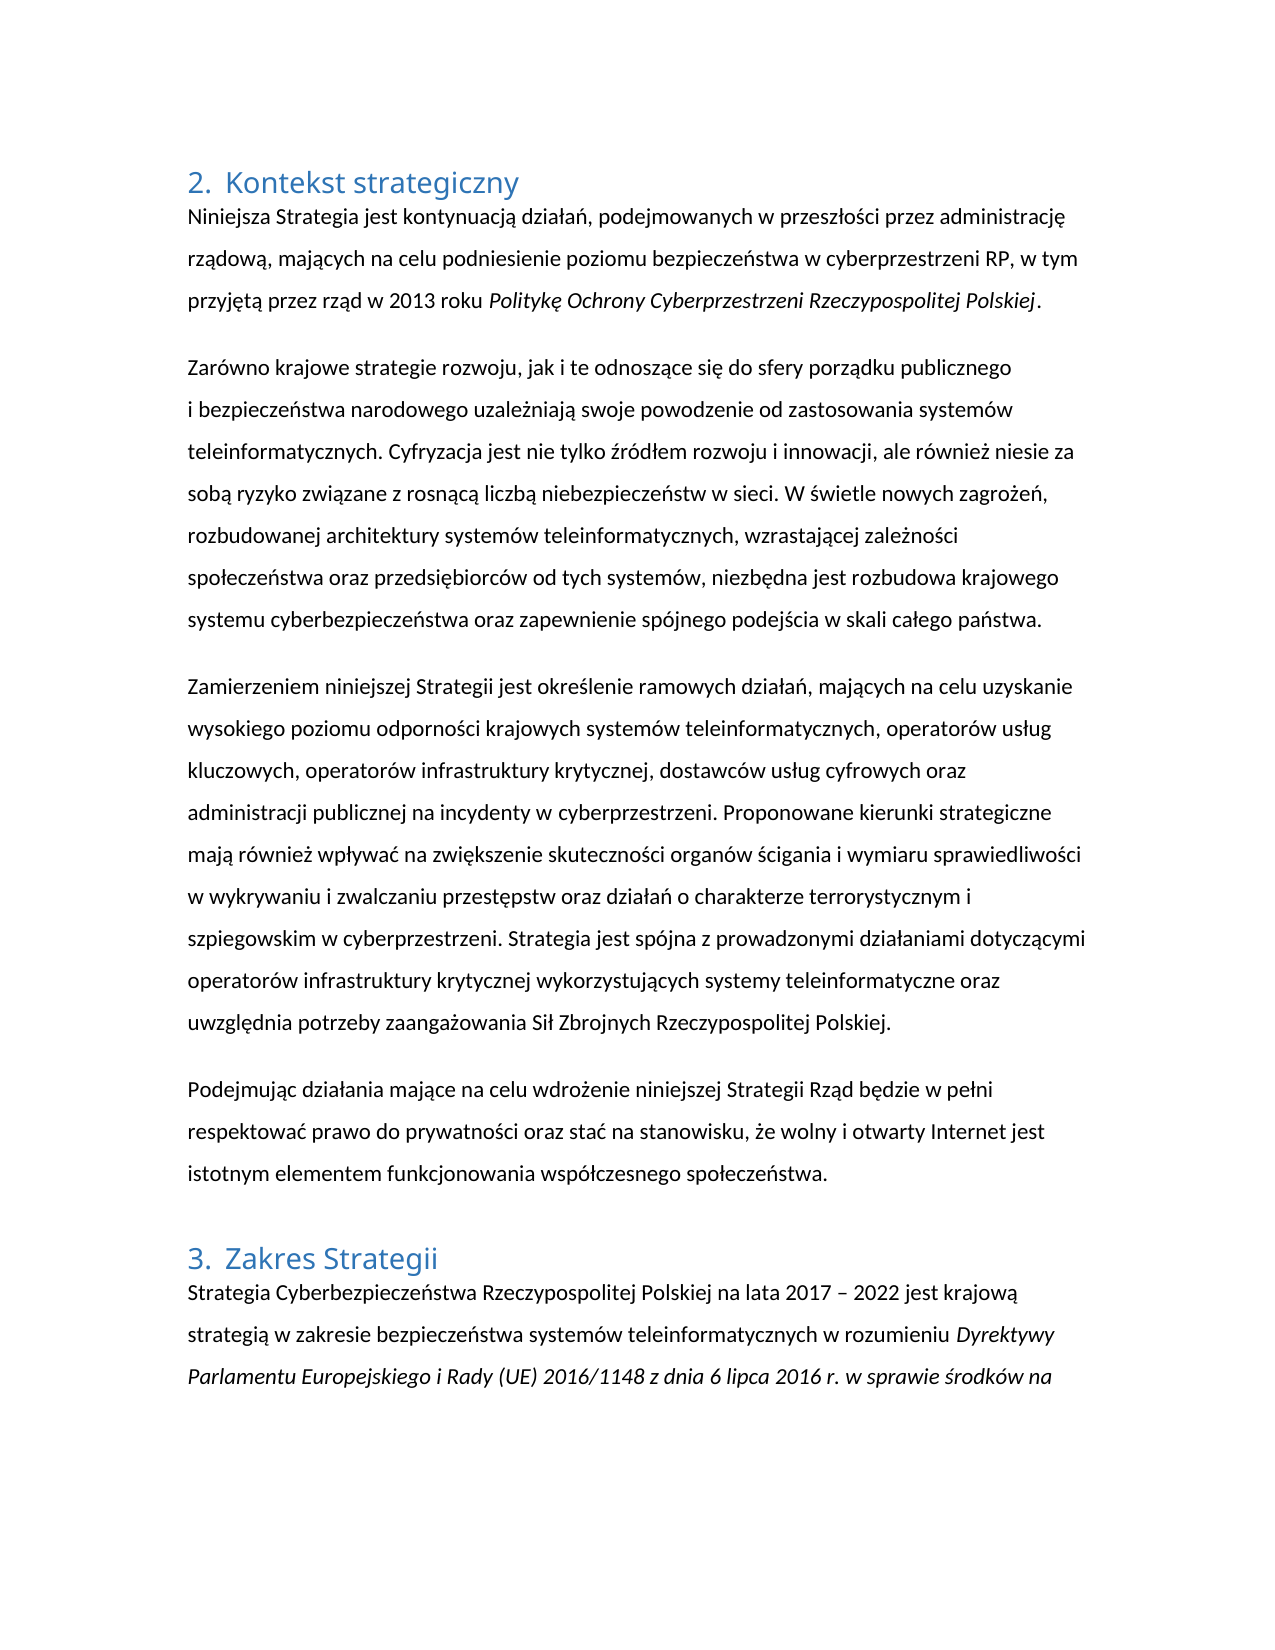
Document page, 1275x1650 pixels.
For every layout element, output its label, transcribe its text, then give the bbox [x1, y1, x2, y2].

text Podejmując działania mające na celu wdrożenie niniejszej Strategii Rząd będzie w pełni respektować prawo do prywatności oraz stać na stanowisku, że wolny i otwarty Internet jest istotnym elementem funkcjonowania współczesnego społeczeństwa. [187, 1075, 1087, 1187]
text Strategia Cyberbezpieczeństwa Rzeczypospolitej Polskiej na lata 2017 – 2022 jest krajową strategią w zakresie bezpieczeństwa systemów teleinformatycznych w rozumieniu Dyrektywy Parlamentu Europejskiego i Rady (UE) 2016/1148 z dnia 6 lipca 2016 r. w sprawie środków na [187, 1278, 1087, 1390]
subtitle Zakres Strategii [187, 1238, 1087, 1278]
text Niniejsza Strategia jest kontynuacją działań, podejmowanych w przeszłości przez administrację rządową, mających na celu podniesienie poziomu bezpieczeństwa w cyberprzestrzeni RP, w tym przyjętą przez rząd w 2013 roku Politykę Ochrony Cyberprzestrzeni Rzeczypospolitej Polskiej. [187, 202, 1087, 314]
text Zarówno krajowe strategie rozwoju, jak i te odnoszące się do sfery porządku publicznego i bezpieczeństwa narodowego uzależniają swoje powodzenie od zastosowania systemów teleinformatycznych. Cyfryzacja jest nie tylko źródłem rozwoju i innowacji, ale również niesie za sobą ryzyko związane z rosnącą liczbą niebezpieczeństw w sieci. W świetle nowych zagrożeń, rozbudowanej architektury systemów teleinformatycznych, wzrastającej zależności społeczeństwa oraz przedsiębiorców od tych systemów, niezbędna jest rozbudowa krajowego systemu cyberbezpieczeństwa oraz zapewnienie spójnego podejścia w skali całego państwa. [187, 353, 1087, 633]
subtitle Kontekst strategiczny [187, 162, 1087, 202]
text Zamierzeniem niniejszej Strategii jest określenie ramowych działań, mających na celu uzyskanie wysokiego poziomu odporności krajowych systemów teleinformatycznych, operatorów usług kluczowych, operatorów infrastruktury krytycznej, dostawców usług cyfrowych oraz administracji publicznej na incydenty w cyberprzestrzeni. Proponowane kierunki strategiczne mają również wpływać na zwiększenie skuteczności organów ścigania i wymiaru sprawiedliwości w wykrywaniu i zwalczaniu przestępstw oraz działań o charakterze terrorystycznym i szpiegowskim w cyberprzestrzeni. Strategia jest spójna z prowadzonymi działaniami dotyczącymi operatorów infrastruktury krytycznej wykorzystujących systemy teleinformatyczne oraz uwzględnia potrzeby zaangażowania Sił Zbrojnych Rzeczypospolitej Polskiej. [187, 672, 1087, 1036]
